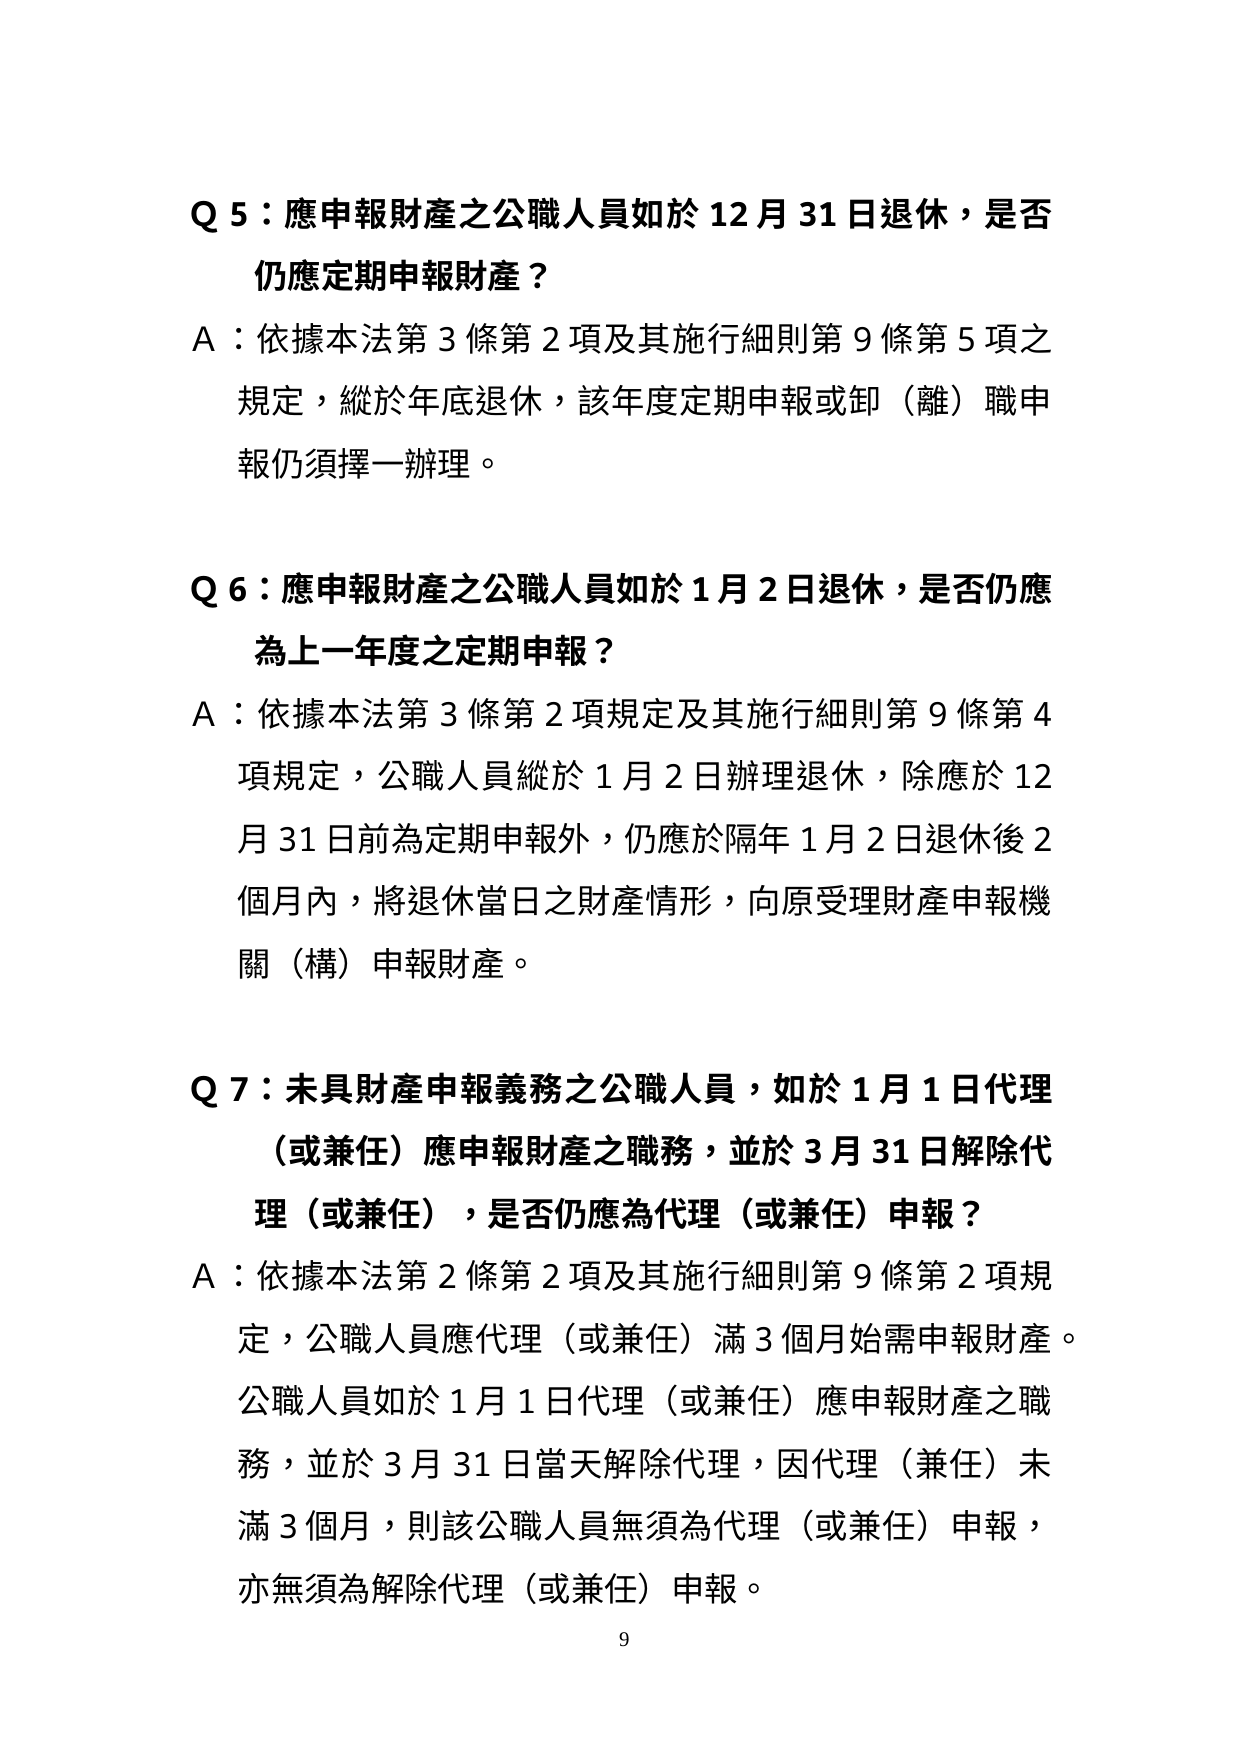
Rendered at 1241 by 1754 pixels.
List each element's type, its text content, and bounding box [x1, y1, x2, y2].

text Ａ：依據本法第3條第2項規定及其施行細則第9條第4項規定，公職人員縱於1月2日辦理退休，除應於12月31日前為定期申報外，仍應於隔年1月2日退休後2個月內，將退休當日之財產情形，向原受理財產申報機關（構）申報財產。 [187, 670, 1053, 983]
text Ｑ7：未具財產申報義務之公職人員，如於1月1日代理（或兼任）應申報財產之職務，並於3月31日解除代理（或兼任），是否仍應為代理（或兼任）申報？ [187, 1045, 1053, 1233]
text Ｑ6：應申報財產之公職人員如於1月2日退休，是否仍應為上一年度之定期申報？ [187, 545, 1053, 670]
text Ａ：依據本法第3條第2項及其施行細則第9條第5項之規定，縱於年底退休，該年度定期申報或卸（離）職申報仍須擇一辦理。 [187, 295, 1053, 483]
text Ｑ5：應申報財產之公職人員如於12月31日退休，是否仍應定期申報財產？ [187, 170, 1053, 295]
text Ａ：依據本法第2條第2項及其施行細則第9條第2項規定，公職人員應代理（或兼任）滿3個月始需申報財產。公職人員如於1月1日代理（或兼任）應申報財產之職務，並於3月31日當天解除代理，因代理（兼任）未滿3個月，則該公職人員無須為代理（或兼任）申報，亦無須為解除代理（或兼任）申報。 [187, 1233, 1053, 1608]
